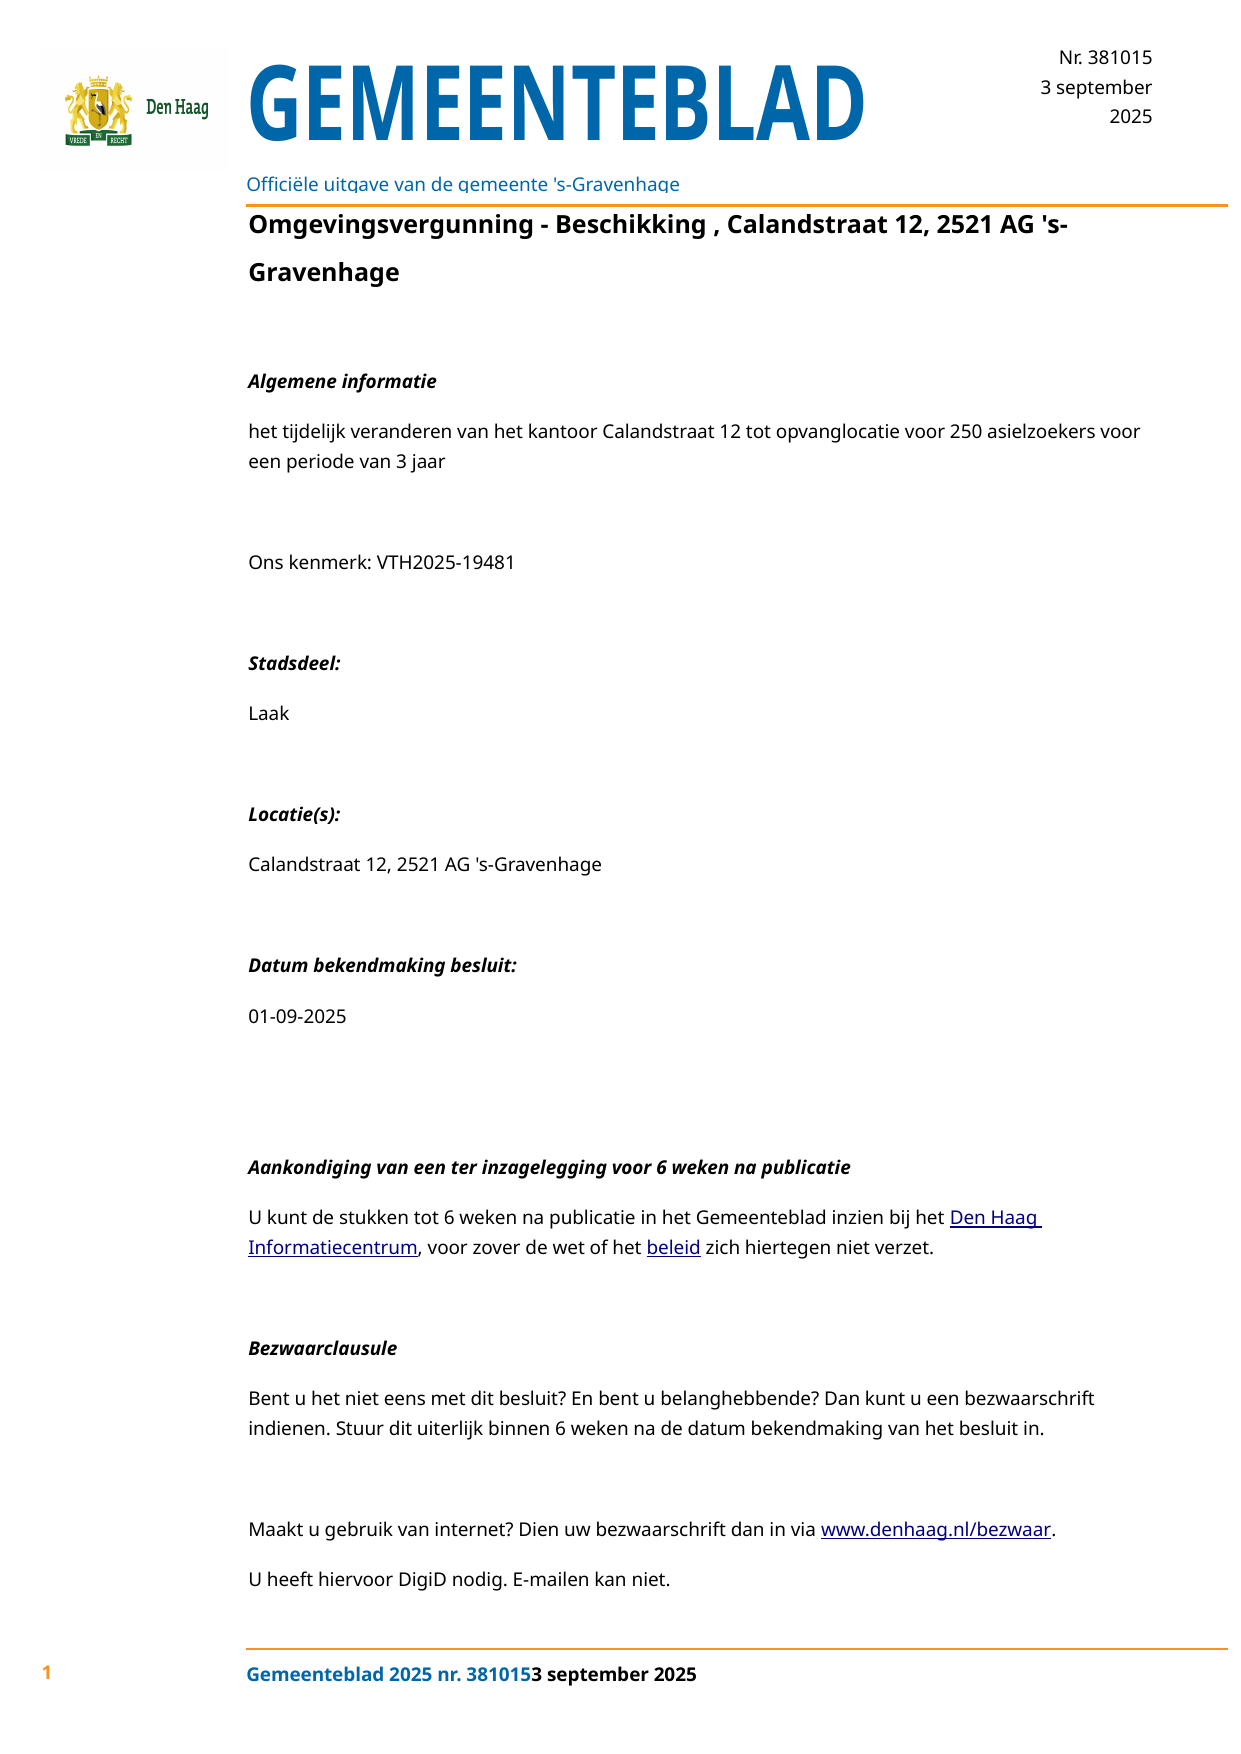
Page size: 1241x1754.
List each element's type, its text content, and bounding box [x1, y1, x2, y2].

text Omgevingsvergunning - Beschikking , Calandstraat 12, 2521 AG 's-Gravenhage [248, 207, 1152, 288]
text Calandstraat 12, 2521 AG 's-Gravenhage [248, 852, 1152, 877]
text Locatie(s): [248, 801, 1152, 827]
text Algemene informatie [248, 368, 1152, 394]
text Aankondiging van een ter inzagelegging voor 6 weken na publicatie [248, 1154, 1152, 1180]
text het tijdelijk veranderen van het kantoor Calandstraat 12 tot opvanglocatie voor 250 asielzoekers voor een periode van 3 jaar [248, 419, 1152, 474]
text 01-09-2025 [248, 1003, 1152, 1029]
text U kunt de stukken tot 6 weken na publicatie in het Gemeenteblad inzien bij het Den Haag Informatiecentrum, voor zover de wet of het beleid zich hiertegen niet verzet. [248, 1204, 1152, 1260]
text Ons kenmerk: VTH2025-19481 [248, 549, 1152, 575]
text Laak [248, 700, 1152, 726]
text Stadsdeel: [248, 650, 1152, 676]
text Bent u het niet eens met dit besluit? En bent u belanghebbende? Dan kunt u een bezwaarschrift indienen. Stuur dit uiterlijk binnen 6 weken na de datum bekendmaking van het besluit in. [248, 1385, 1152, 1441]
picture [41, 47, 231, 172]
text Datum bekendmaking besluit: [248, 952, 1152, 978]
text U heeft hiervoor DigiD nodig. E-mailen kan niet. [248, 1566, 1152, 1592]
text Maakt u gebruik van internet? Dien uw bezwaarschrift dan in via www.denhaag.nl/bezwaar. [248, 1516, 1152, 1542]
text Bezwaarclausule [248, 1335, 1152, 1361]
